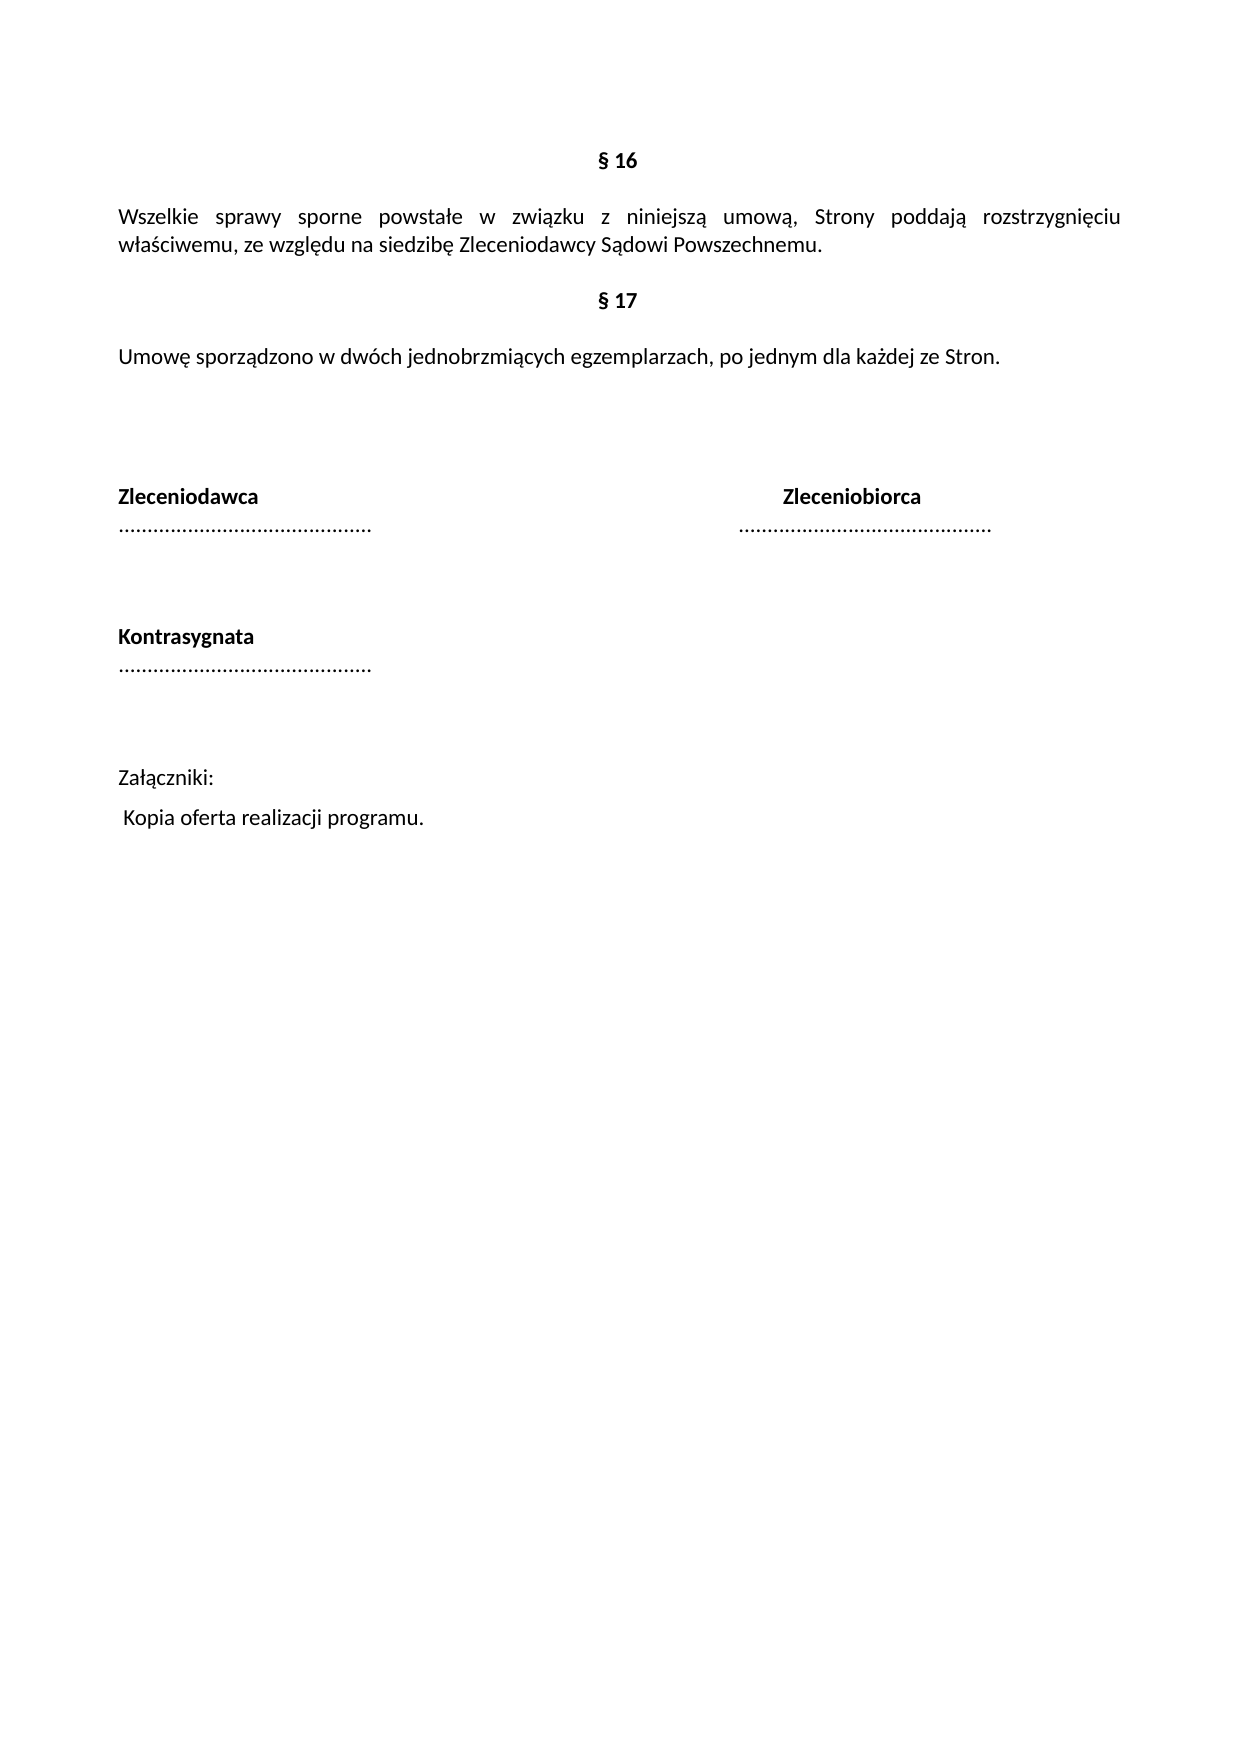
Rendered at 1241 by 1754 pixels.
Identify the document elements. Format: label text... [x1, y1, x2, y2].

text ............................................ [118, 651, 1122, 678]
text Zleceniodawca Zleceniobiorca [118, 482, 1122, 510]
text Umowę sporządzono w dwóch jednobrzmiących egzemplarzach, po jednym dla każdej ze Stron. [118, 342, 1122, 370]
text Kontrasygnata [118, 622, 1122, 651]
text Wszelkie sprawy sporne powstałe w związku z niniejszą umową, Strony poddają rozstrzygnięciu właściwemu, ze względu na siedzibę Zleceniodawcy Sądowi Powszechnemu. [118, 202, 1122, 258]
text Kopia oferta realizacji programu. [123, 803, 1051, 831]
text Załączniki: [118, 763, 1122, 791]
text § 17 [118, 286, 1122, 314]
text § 16 [118, 146, 1122, 174]
text ............................................ ............................................ [118, 510, 1122, 538]
